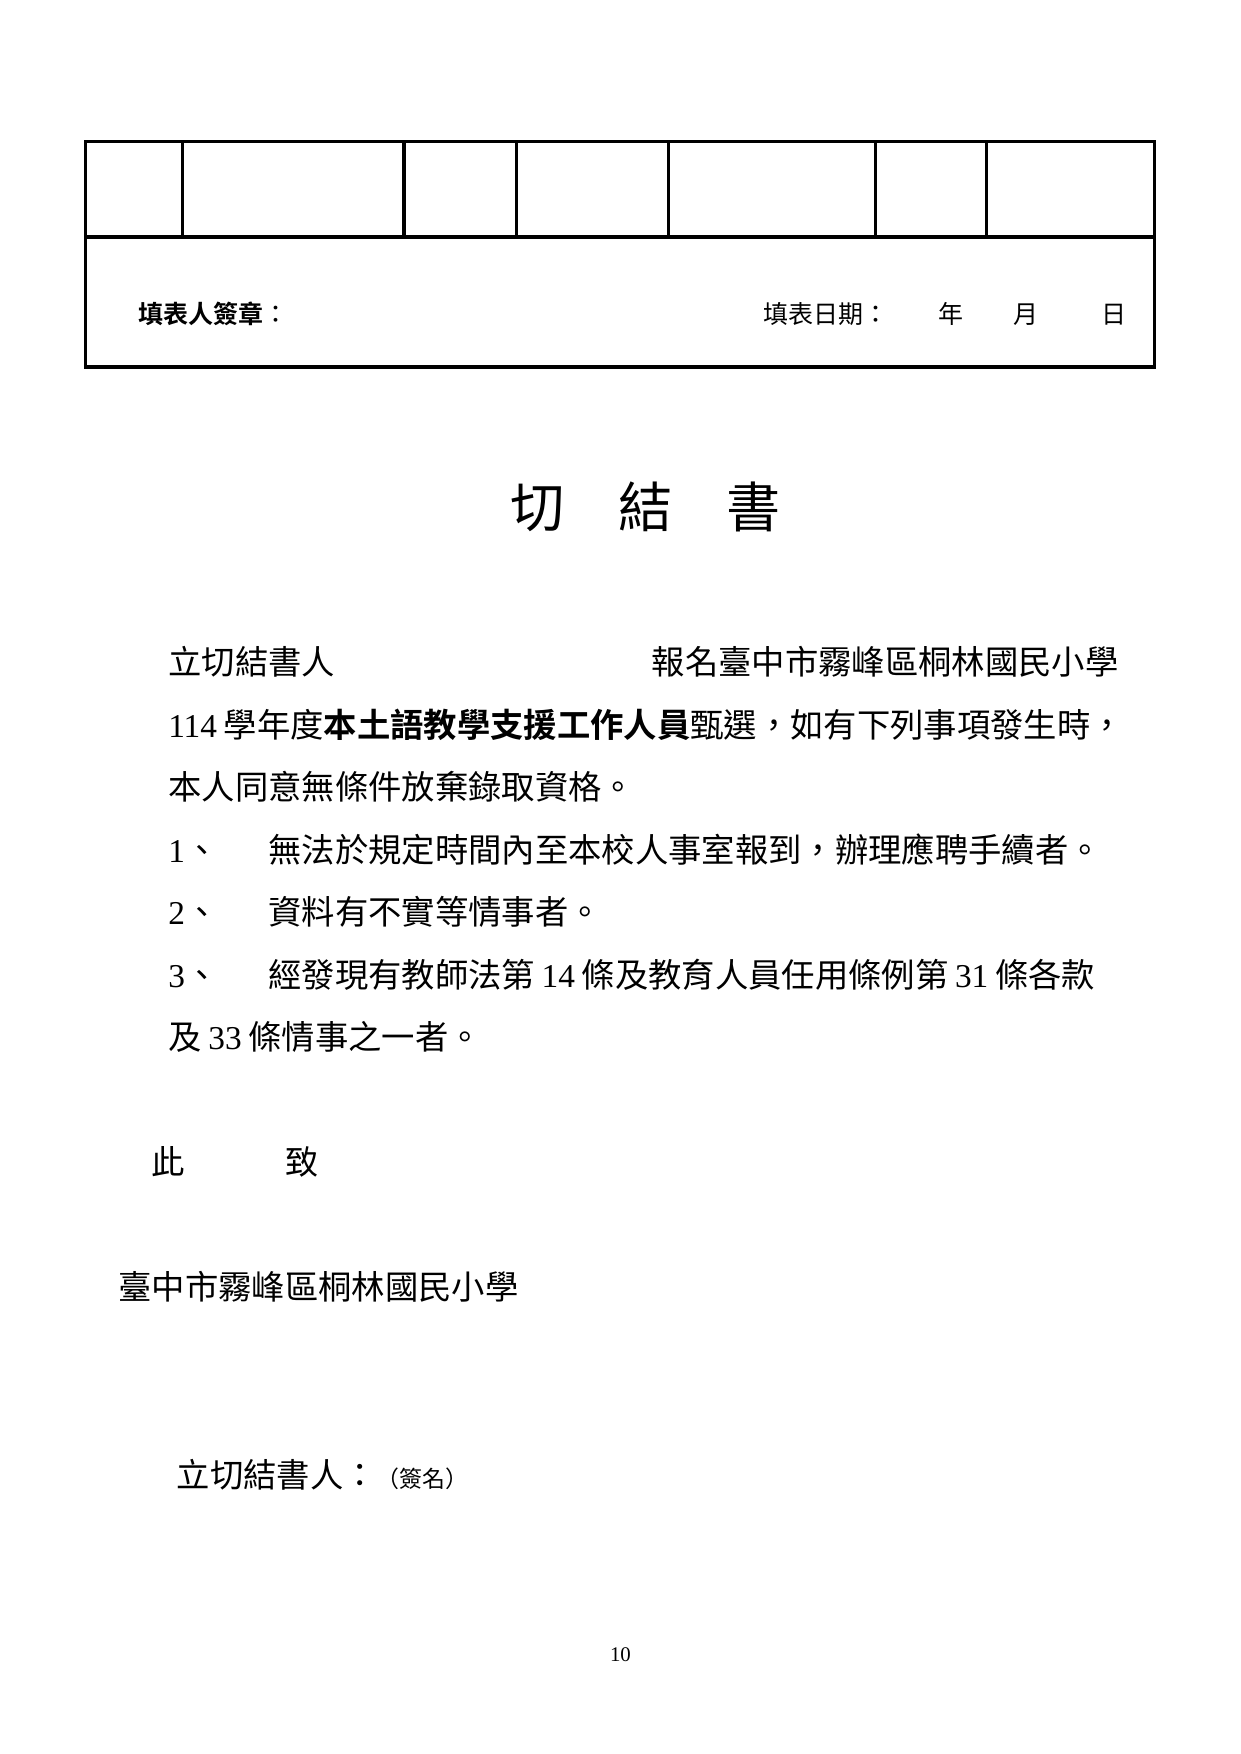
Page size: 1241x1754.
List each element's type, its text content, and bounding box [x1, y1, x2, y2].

text 立切結書人 報名臺中市霧峰區桐林國民小學114學年度本土語教學支援工作人員甄選，如有下列事項發生時，本人同意無條件放棄錄取資格。 [168, 618, 1122, 806]
table_cell [670, 143, 874, 235]
text 切 結 書 [168, 431, 1122, 556]
list 資料有不實等情事者。 [168, 868, 1122, 931]
text 立切結書人：（簽名） [118, 1431, 1122, 1493]
text 此 致 [118, 1118, 1122, 1181]
table_cell [877, 143, 985, 235]
table_cell [988, 143, 1153, 235]
list 經發現有教師法第14條及教育人員任用條例第31條各款及33條情事之一者。 [168, 931, 1122, 1056]
table_cell [406, 143, 515, 235]
table_cell [87, 143, 181, 235]
text 臺中市霧峰區桐林國民小學 [118, 1243, 1122, 1306]
table_cell [518, 143, 667, 235]
table_cell 填表人簽章： 填表日期： 年 月 日 [87, 239, 1153, 365]
list 無法於規定時間內至本校人事室報到，辦理應聘手續者。 [168, 806, 1122, 868]
table_cell [184, 143, 402, 235]
